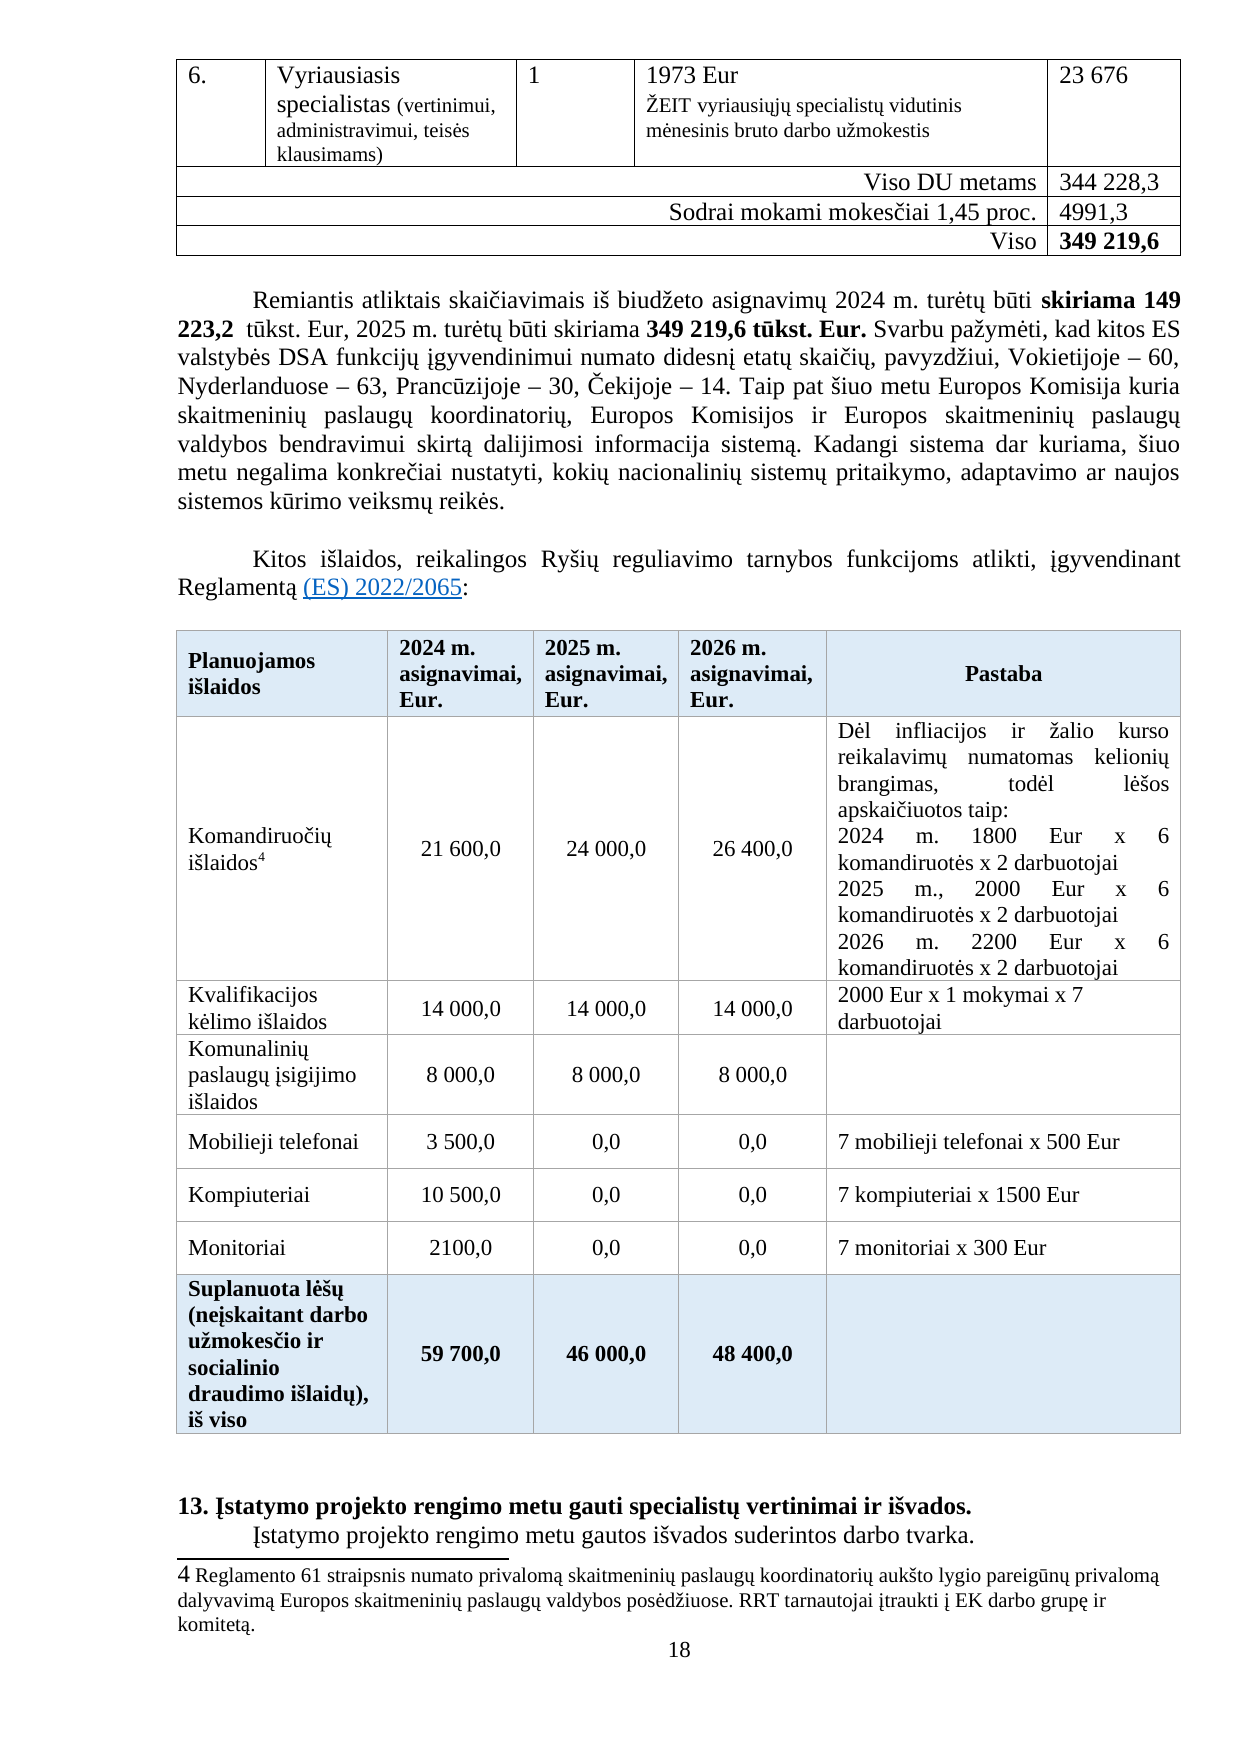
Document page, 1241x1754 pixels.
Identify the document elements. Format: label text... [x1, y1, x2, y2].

table_cell [827, 1035, 1180, 1114]
table_cell 0,0 [534, 1115, 678, 1167]
table_cell 0,0 [534, 1169, 678, 1221]
table_cell 7 mobilieji telefonai x 500 Eur [827, 1115, 1180, 1167]
table_cell 0,0 [534, 1222, 678, 1274]
table_cell Dėl infliacijos ir žalio kurso reikalavimų numatomas kelionių brangimas, todėl lėšos apskaičiuotos taip: 2024 m. 1800 Eur x 6 komandiruotės x 2 darbuotojai 2025 m., 2000 Eur x 6 komandiruotės x 2 darbuotojai 2026 m. 2200 Eur x 6 komandiruotės x 2 darbuotojai [827, 717, 1180, 980]
table_cell 7 monitoriai x 300 Eur [827, 1222, 1180, 1274]
table_cell Viso [177, 226, 1047, 255]
table_cell 7 kompiuteriai x 1500 Eur [827, 1169, 1180, 1221]
table_cell Komunalinių paslaugų įsigijimo išlaidos [177, 1035, 387, 1114]
text Įstatymo projekto rengimo metu gautos išvados suderintos darbo tvarka. [177, 1520, 1181, 1549]
table_cell 26 400,0 [679, 717, 826, 980]
table_header Pastaba [827, 631, 1180, 716]
table_cell 14 000,0 [679, 981, 826, 1034]
table_cell 10 500,0 [388, 1169, 533, 1221]
table_header Planuojamos išlaidos [177, 631, 387, 716]
text Kitos išlaidos, reikalingos Ryšių reguliavimo tarnybos funkcijoms atlikti, įgyvendinant Reglamentą (ES) 2022/2065: [177, 544, 1181, 601]
table_cell 349 219,6 [1048, 226, 1180, 255]
table_header 2025 m. asignavimai, Eur. [534, 631, 678, 716]
table_cell 0,0 [679, 1222, 826, 1274]
table_header 2026 m. asignavimai, Eur. [679, 631, 826, 716]
table_cell 24 000,0 [534, 717, 678, 980]
table_cell 23 676 [1048, 60, 1180, 166]
table_cell Suplanuota lėšų (neįskaitant darbo užmokesčio ir socialinio draudimo išlaidų), iš viso [177, 1275, 387, 1433]
table_cell Monitoriai [177, 1222, 387, 1274]
table_cell 59 700,0 [388, 1275, 533, 1433]
table_cell 14 000,0 [534, 981, 678, 1034]
table_cell Kvalifikacijos kėlimo išlaidos [177, 981, 387, 1034]
table_cell 46 000,0 [534, 1275, 678, 1433]
table_cell 1973 Eur ŽEIT vyriausiųjų specialistų vidutinis mėnesinis bruto darbo užmokestis [635, 60, 1047, 166]
table_cell 8 000,0 [388, 1035, 533, 1114]
table_cell 3 500,0 [388, 1115, 533, 1167]
table_cell 6. [177, 60, 265, 166]
table_cell [827, 1275, 1180, 1433]
table_cell 2100,0 [388, 1222, 533, 1274]
table_cell 0,0 [679, 1115, 826, 1167]
table_cell Mobilieji telefonai [177, 1115, 387, 1167]
table_cell 344 228,3 [1048, 167, 1180, 196]
table_cell Viso DU metams [177, 167, 1047, 196]
table_cell Vyriausiasis specialistas (vertinimui, administravimui, teisės klausimams) [266, 60, 516, 166]
table_header 2024 m. asignavimai, Eur. [388, 631, 533, 716]
table_cell Kompiuteriai [177, 1169, 387, 1221]
table_cell Sodrai mokami mokesčiai 1,45 proc. [177, 197, 1047, 225]
table_cell 1 [517, 60, 634, 166]
table_cell 21 600,0 [388, 717, 533, 980]
table_cell 48 400,0 [679, 1275, 826, 1433]
text Remiantis atliktais skaičiavimais iš biudžeto asignavimų 2024 m. turėtų būti skiriama 149 223,2 tūkst. Eur, 2025 m. turėtų būti skiriama 349 219,6 tūkst. Eur. Svarbu pažymėti, kad kitos ES valstybės DSA funkcijų įgyvendinimui numato didesnį etatų skaičių, pavyzdžiui, Vokietijoje – 60, Nyderlanduose – 63, Prancūzijoje – 30, Čekijoje – 14. Taip pat šiuo metu Europos Komisija kuria skaitmeninių paslaugų koordinatorių, Europos Komisijos ir Europos skaitmeninių paslaugų valdybos bendravimui skirtą dalijimosi informacija sistemą. Kadangi sistema dar kuriama, šiuo metu negalima konkrečiai nustatyti, kokių nacionalinių sistemų pritaikymo, adaptavimo ar naujos sistemos kūrimo veiksmų reikės. [177, 285, 1181, 515]
table_cell 8 000,0 [679, 1035, 826, 1114]
table_cell 8 000,0 [534, 1035, 678, 1114]
table_cell 2000 Eur x 1 mokymai x 7 darbuotojai [827, 981, 1180, 1034]
table_cell 0,0 [679, 1169, 826, 1221]
table_cell 4991,3 [1048, 197, 1180, 225]
table_cell Komandiruočių išlaidos [177, 717, 387, 980]
text 13. Įstatymo projekto rengimo metu gauti specialistų vertinimai ir išvados. [177, 1491, 1181, 1520]
table_cell 14 000,0 [388, 981, 533, 1034]
